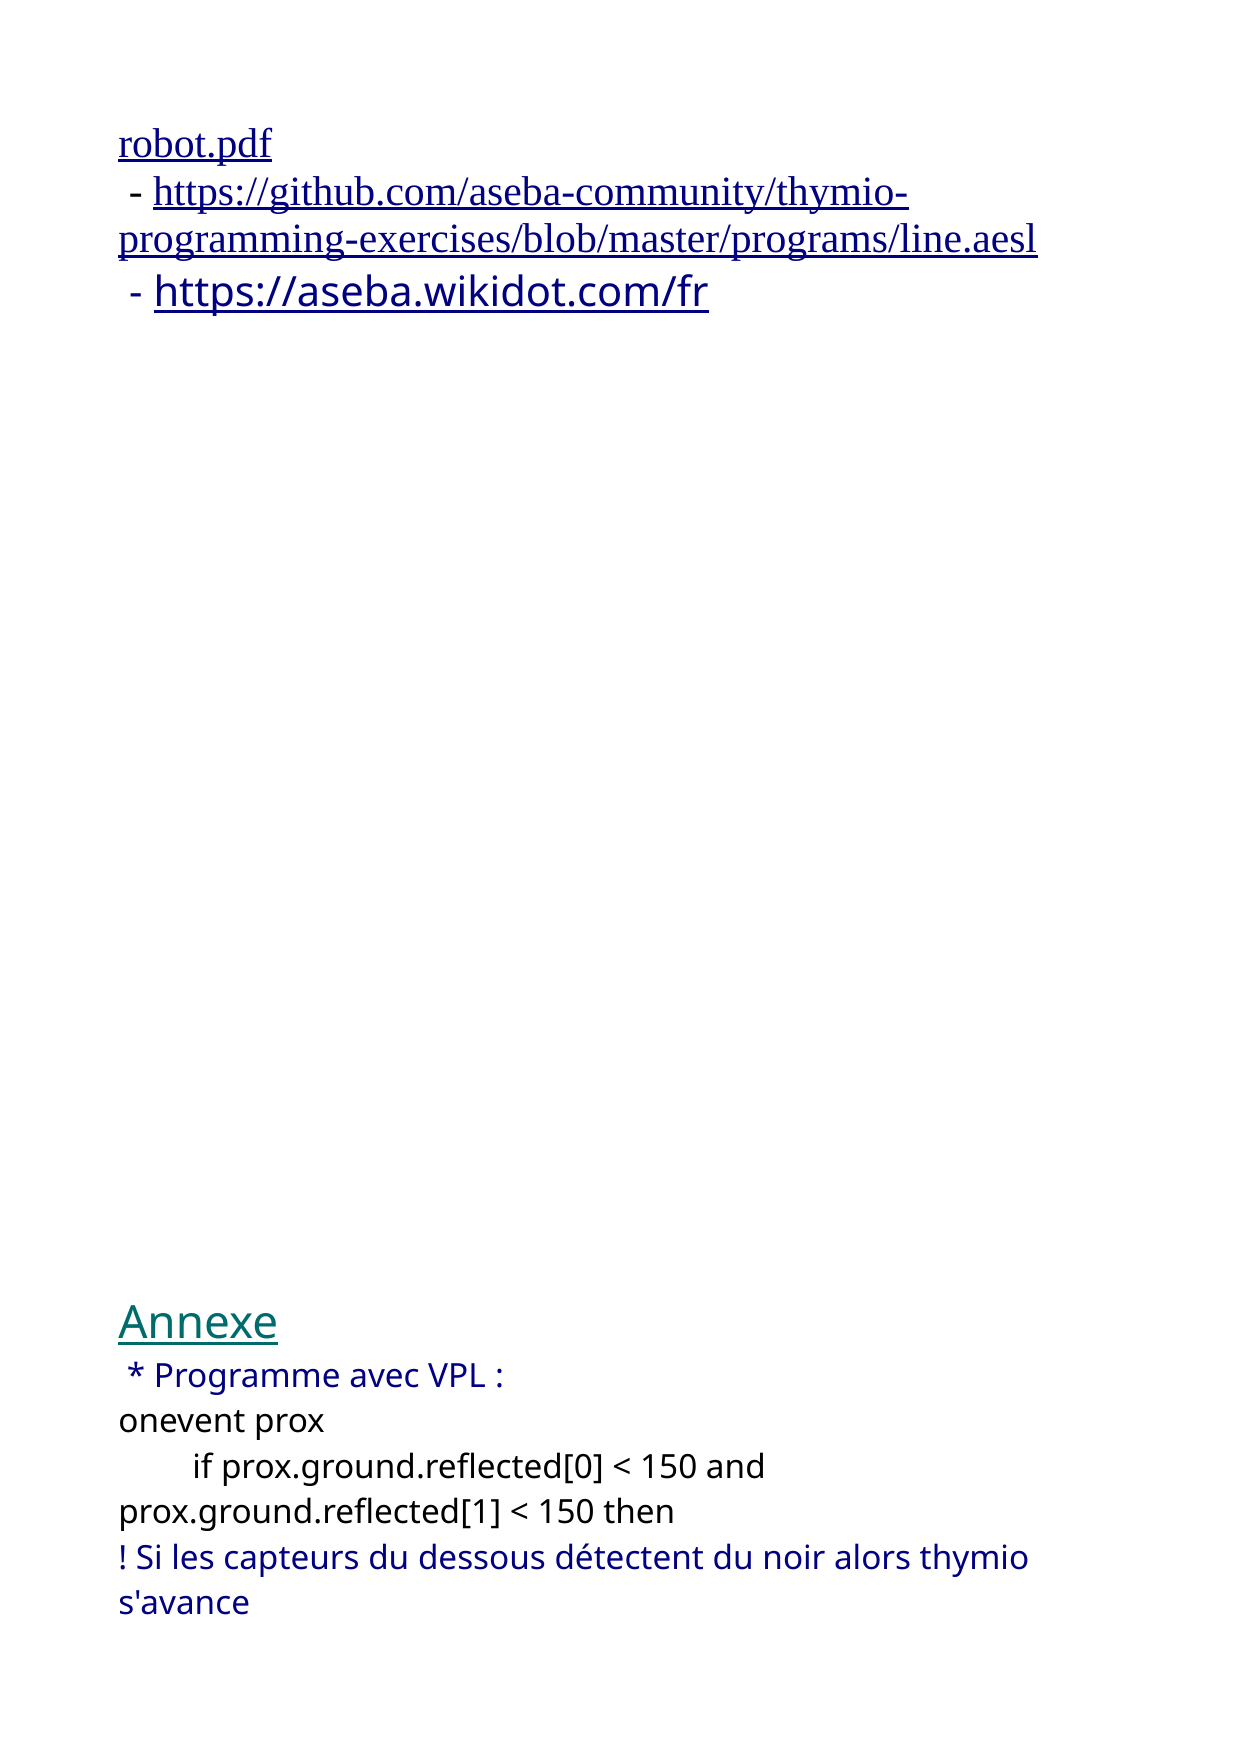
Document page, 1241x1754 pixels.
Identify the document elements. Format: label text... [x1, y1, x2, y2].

text if prox.ground.reflected[0] < 150 and prox.ground.reflected[1] < 150 then [118, 1443, 1122, 1533]
text Annexe [118, 1289, 1122, 1352]
text onevent prox [118, 1397, 1122, 1443]
text ! Si les capteurs du dessous détectent du noir alors thymio s'avance [118, 1533, 1122, 1624]
text robot.pdf [118, 118, 1122, 166]
text - https://github.com/aseba-community/thymio-programming-exercises/blob/master/programs/line.aesl [118, 166, 1122, 262]
text - https://aseba.wikidot.com/fr [118, 262, 1122, 319]
text * Programme avec VPL : [118, 1352, 1122, 1397]
